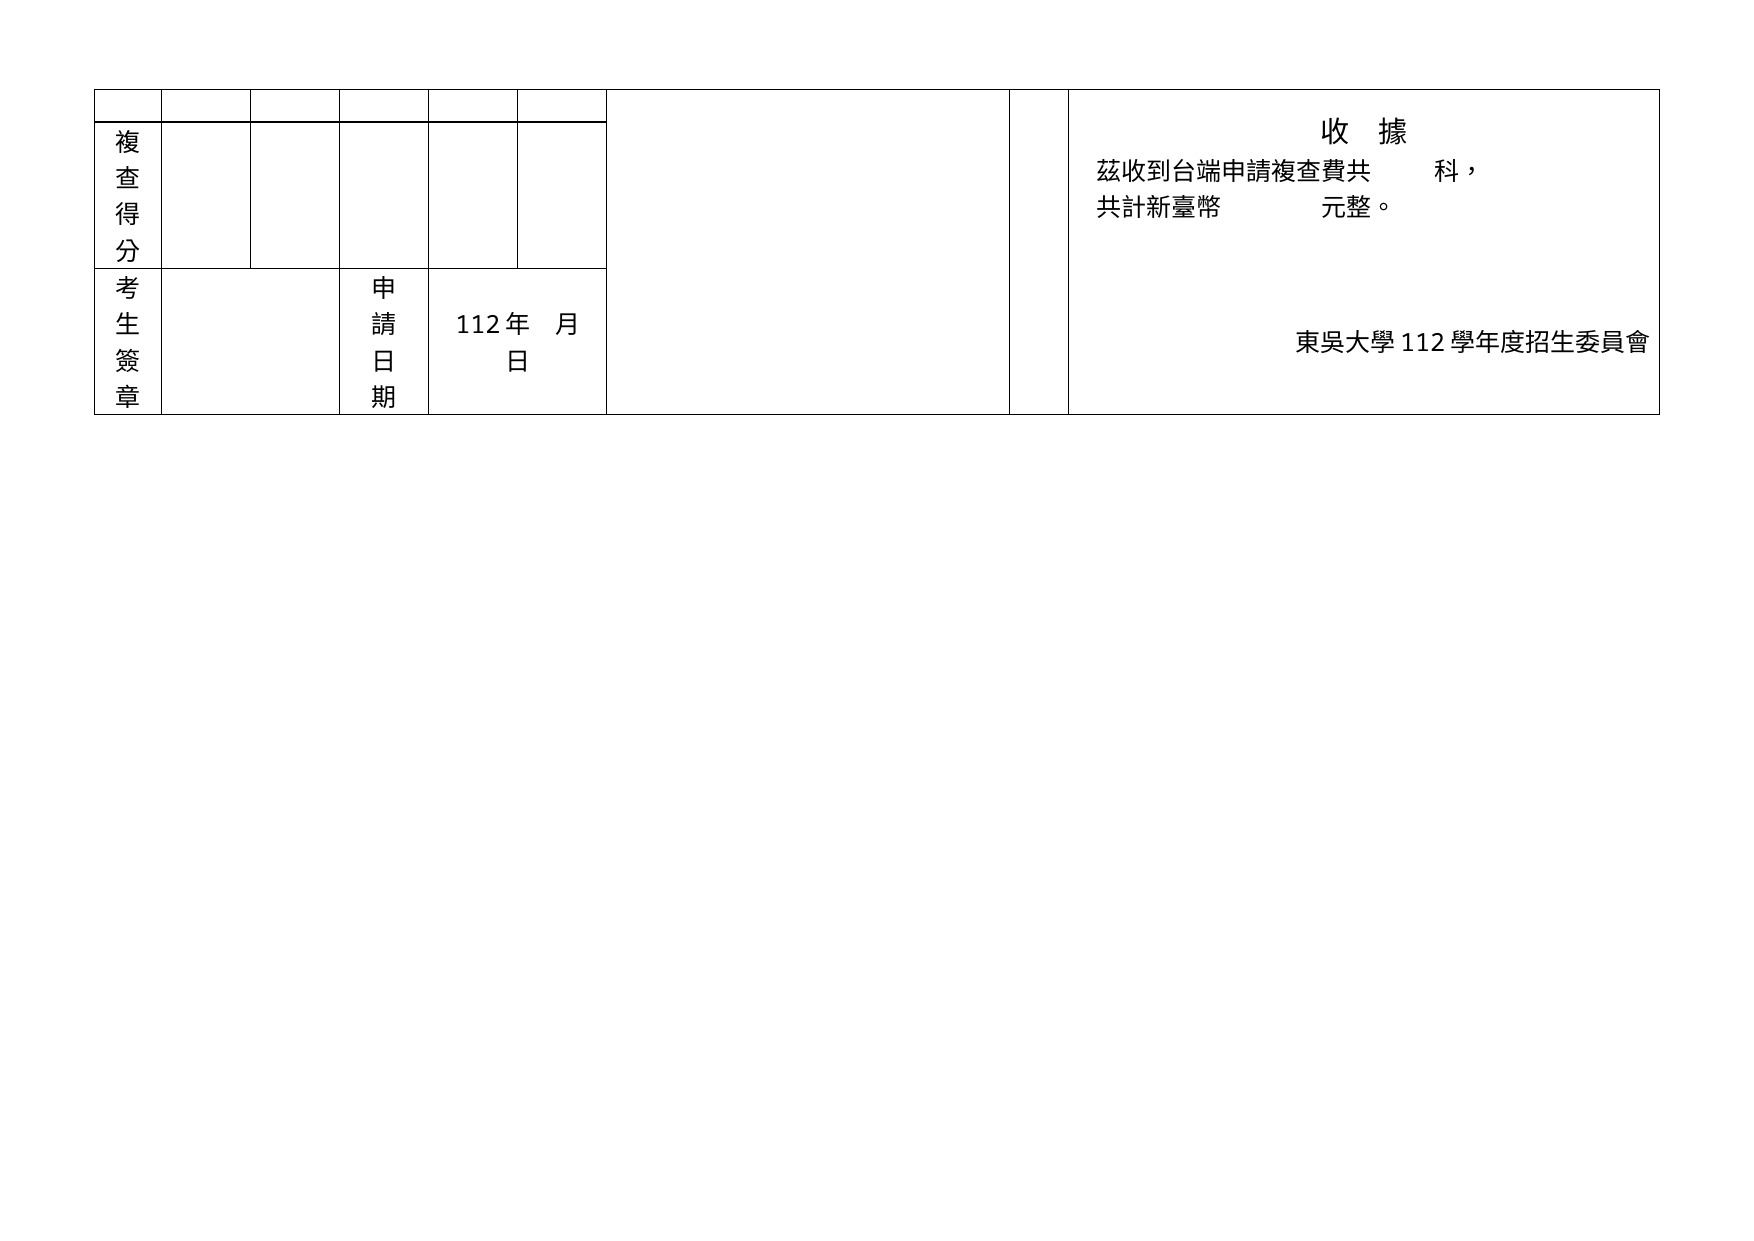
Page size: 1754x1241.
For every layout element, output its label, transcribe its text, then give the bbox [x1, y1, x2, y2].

table_cell [607, 90, 1009, 413]
table_cell [429, 90, 517, 121]
table_cell [95, 90, 161, 121]
table_cell [429, 123, 517, 267]
table_cell [340, 90, 428, 121]
table_cell [162, 90, 250, 121]
table_cell 收 據 茲收到台端申請複查費共 科， 共計新臺幣 元整。 [1069, 90, 1659, 267]
table_cell 東吳大學112學年度招生委員會 [1069, 268, 1659, 413]
table_cell 考 生 簽 章 [95, 269, 161, 413]
table_cell [162, 123, 250, 267]
table_cell [518, 123, 606, 267]
table_cell [251, 123, 339, 267]
table_cell 112年 月 日 [429, 269, 606, 413]
table_cell 複 查 得 分 [95, 123, 161, 267]
table_cell [251, 90, 339, 121]
table_header [1010, 90, 1068, 413]
table_cell [340, 123, 428, 267]
table_cell 申 請 日 期 [340, 269, 428, 413]
table_cell [162, 269, 339, 413]
table_cell [518, 90, 606, 121]
